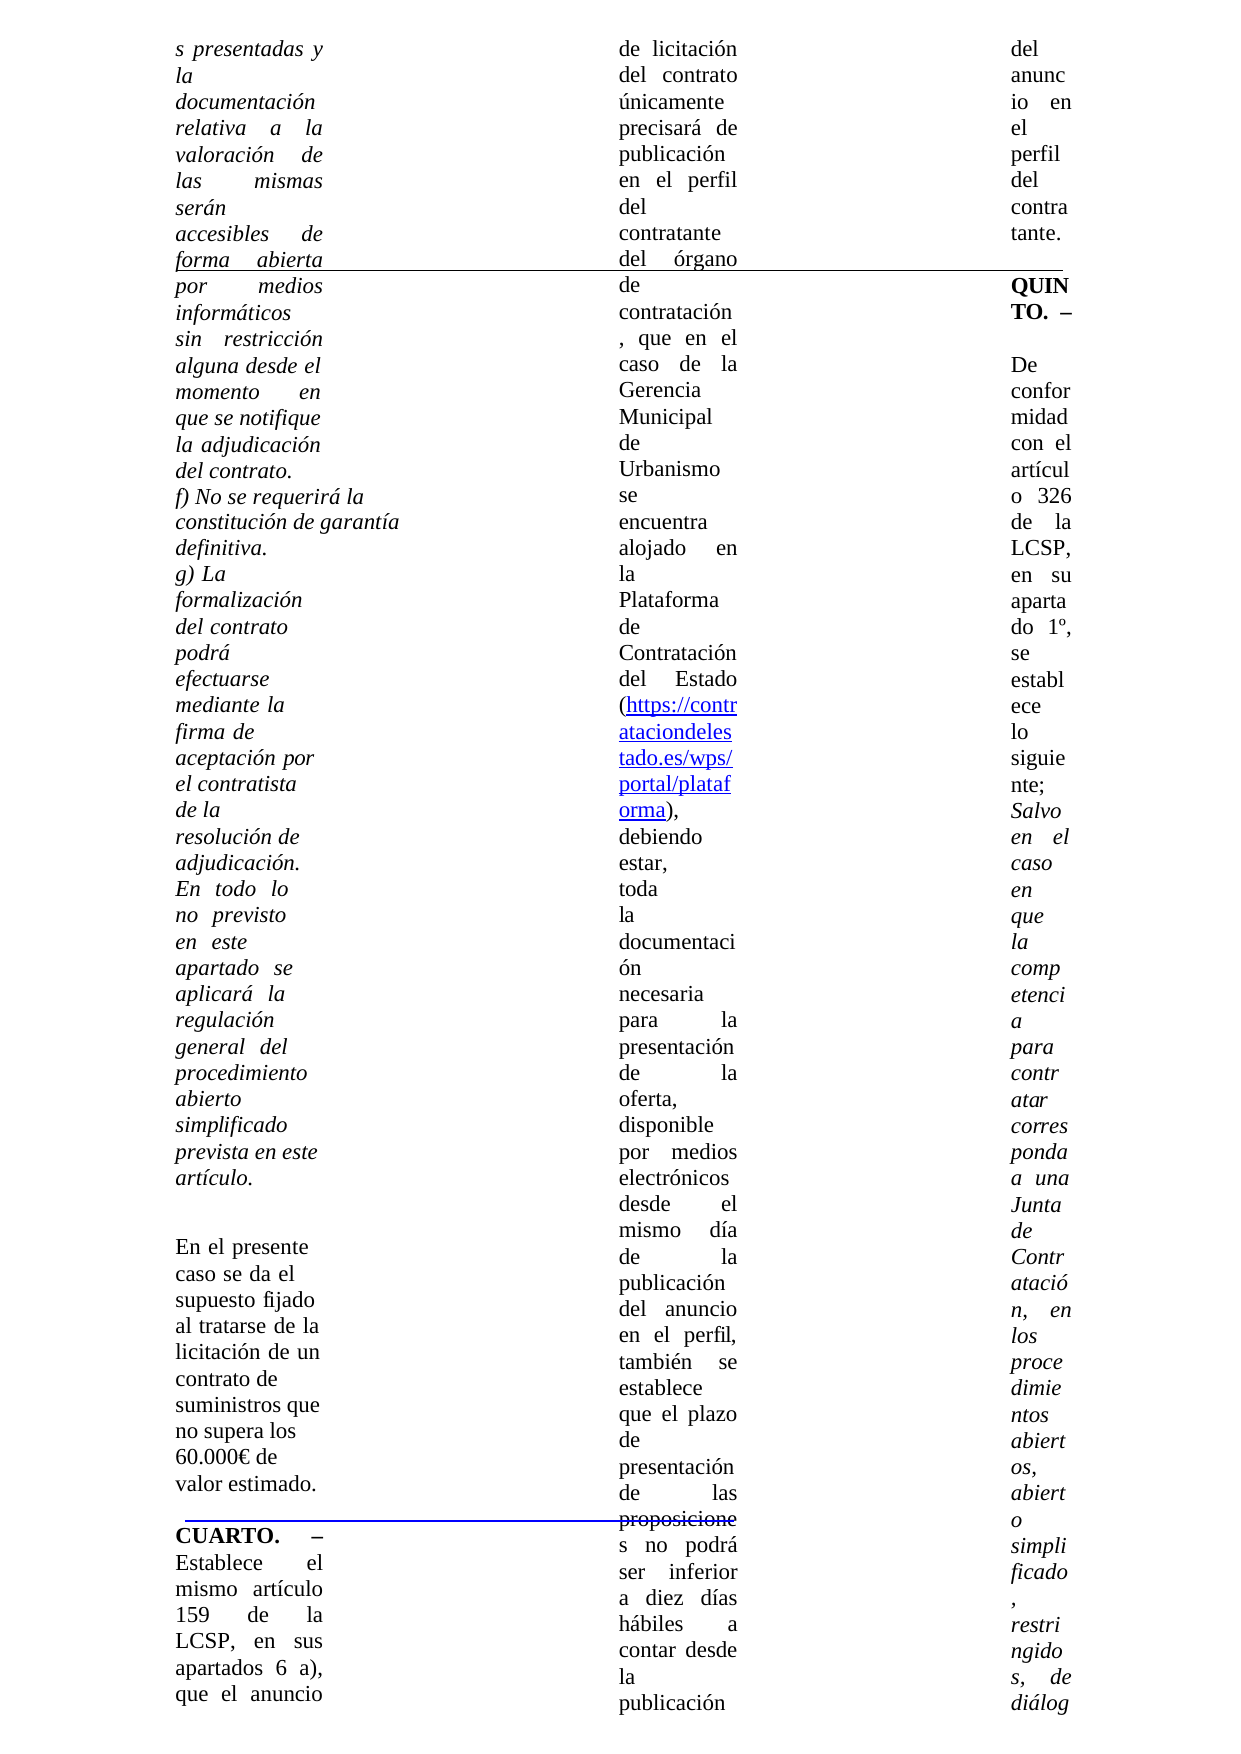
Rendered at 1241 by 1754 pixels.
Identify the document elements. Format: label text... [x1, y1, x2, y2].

text s presentadas y la documentación relativa a la valoración de las mismas serán accesibles de forma abierta [175, 36, 323, 271]
text de licitación del contrato únicamente precisará de publicación en el perfil del contratante del órgano [618, 36, 737, 270]
text CUARTO. – Establece el mismo artículo 159 de la LCSP, en sus apartados 6 a), que el anuncio [175, 1523, 323, 1707]
text g) La formalización del contrato podrá efectuarse mediante la firma de aceptación por el contratista de la resolución de adjudicación. [175, 561, 323, 876]
text QUINTO. – De conformidad con el artículo 326 de la LCSP, en su apartado 1º, se establece lo siguiente; Salvo en el caso en que la competencia para contratar corresponda a una Junta de Contratación, en los procedimientos abiertos, abierto simplificado, restringidos, de diálog [1011, 272, 1071, 1716]
text por medios informáticos sin restricción alguna desde el momento en que se notifique la adjudicación del contrato. [175, 271, 323, 484]
text del anuncio en el perfil del contratante. [1011, 36, 1071, 246]
text En todo lo no previsto en este apartado se aplicará la regulación general del procedimiento abierto simplificado prevista en este artículo. [175, 876, 323, 1191]
text f) No se requerirá la constitución de garantía definitiva. [175, 484, 439, 561]
text de contratación, que en el caso de la Gerencia Municipal de Urbanismo se encuentra alojado en la Plataforma de Contratación del Estado (https://contrataciondelestado.es/wps/portal/plataforma), debiendo estar, toda la documentación necesaria para la presentación de la oferta, disponible por medios electrónicos desde el mismo día de la publicación del anuncio en el perfil, también se establece que el plazo de presentación de las proposiciones no podrá ser inferior a diez días hábiles a contar desde la publicación [618, 271, 737, 1716]
text En el presente caso se da el supuesto fijado al tratarse de la licitación de un contrato de suministros que no supera los 60.000€ de valor estimado. [175, 1234, 323, 1496]
